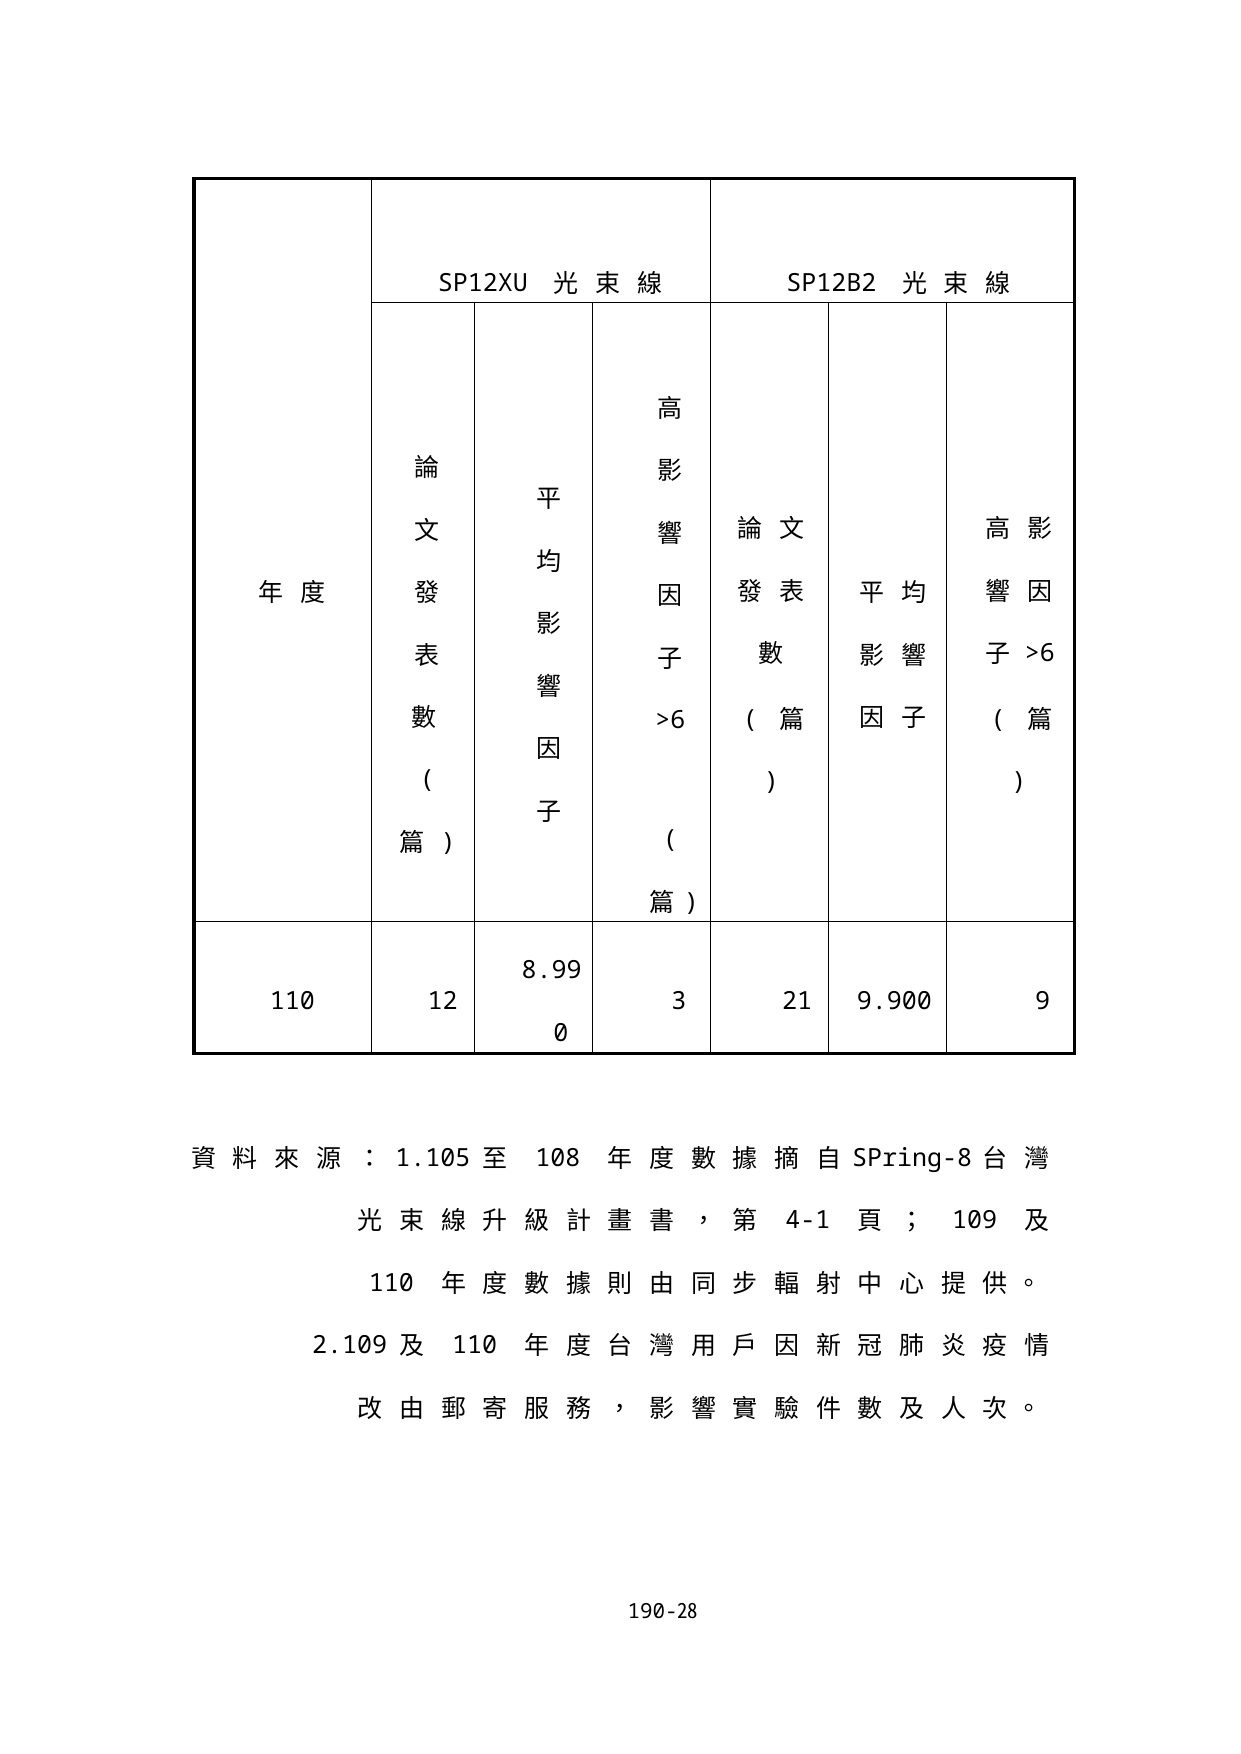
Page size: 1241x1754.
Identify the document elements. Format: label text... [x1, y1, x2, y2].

table_cell 平均影響因子 [829, 303, 946, 921]
table_cell 21 [711, 922, 828, 1052]
table_cell 110 [196, 922, 371, 1052]
table_cell 高影響因子>6 (篇) [593, 303, 710, 921]
table_cell 8.990 [475, 922, 592, 1052]
table_cell 平均影響因子 [475, 303, 592, 921]
table_header SP12XU光束線 [372, 180, 710, 302]
table_cell 高影響因子>6 (篇) [947, 303, 1073, 921]
table_cell 論文發表數(篇) [372, 303, 474, 921]
table_header 年度 [196, 180, 371, 921]
text 2.109及110年度台灣用戶因新冠肺炎疫情改由郵寄服務，影響實驗件數及人次。 [300, 1302, 1058, 1427]
table_cell 3 [593, 922, 710, 1052]
table_cell 9 [947, 922, 1073, 1052]
text 資料來源：1.105至108年度數據摘自SPring-8台灣光束線升級計畫書，第4-1頁；109及110年度數據則由同步輻射中心提供。 [183, 1115, 1058, 1302]
table_cell 論文發表數 (篇) [711, 303, 828, 921]
table_header SP12B2光束線 [711, 180, 1073, 302]
table_cell 9.900 [829, 922, 946, 1052]
table_cell 12 [372, 922, 474, 1052]
